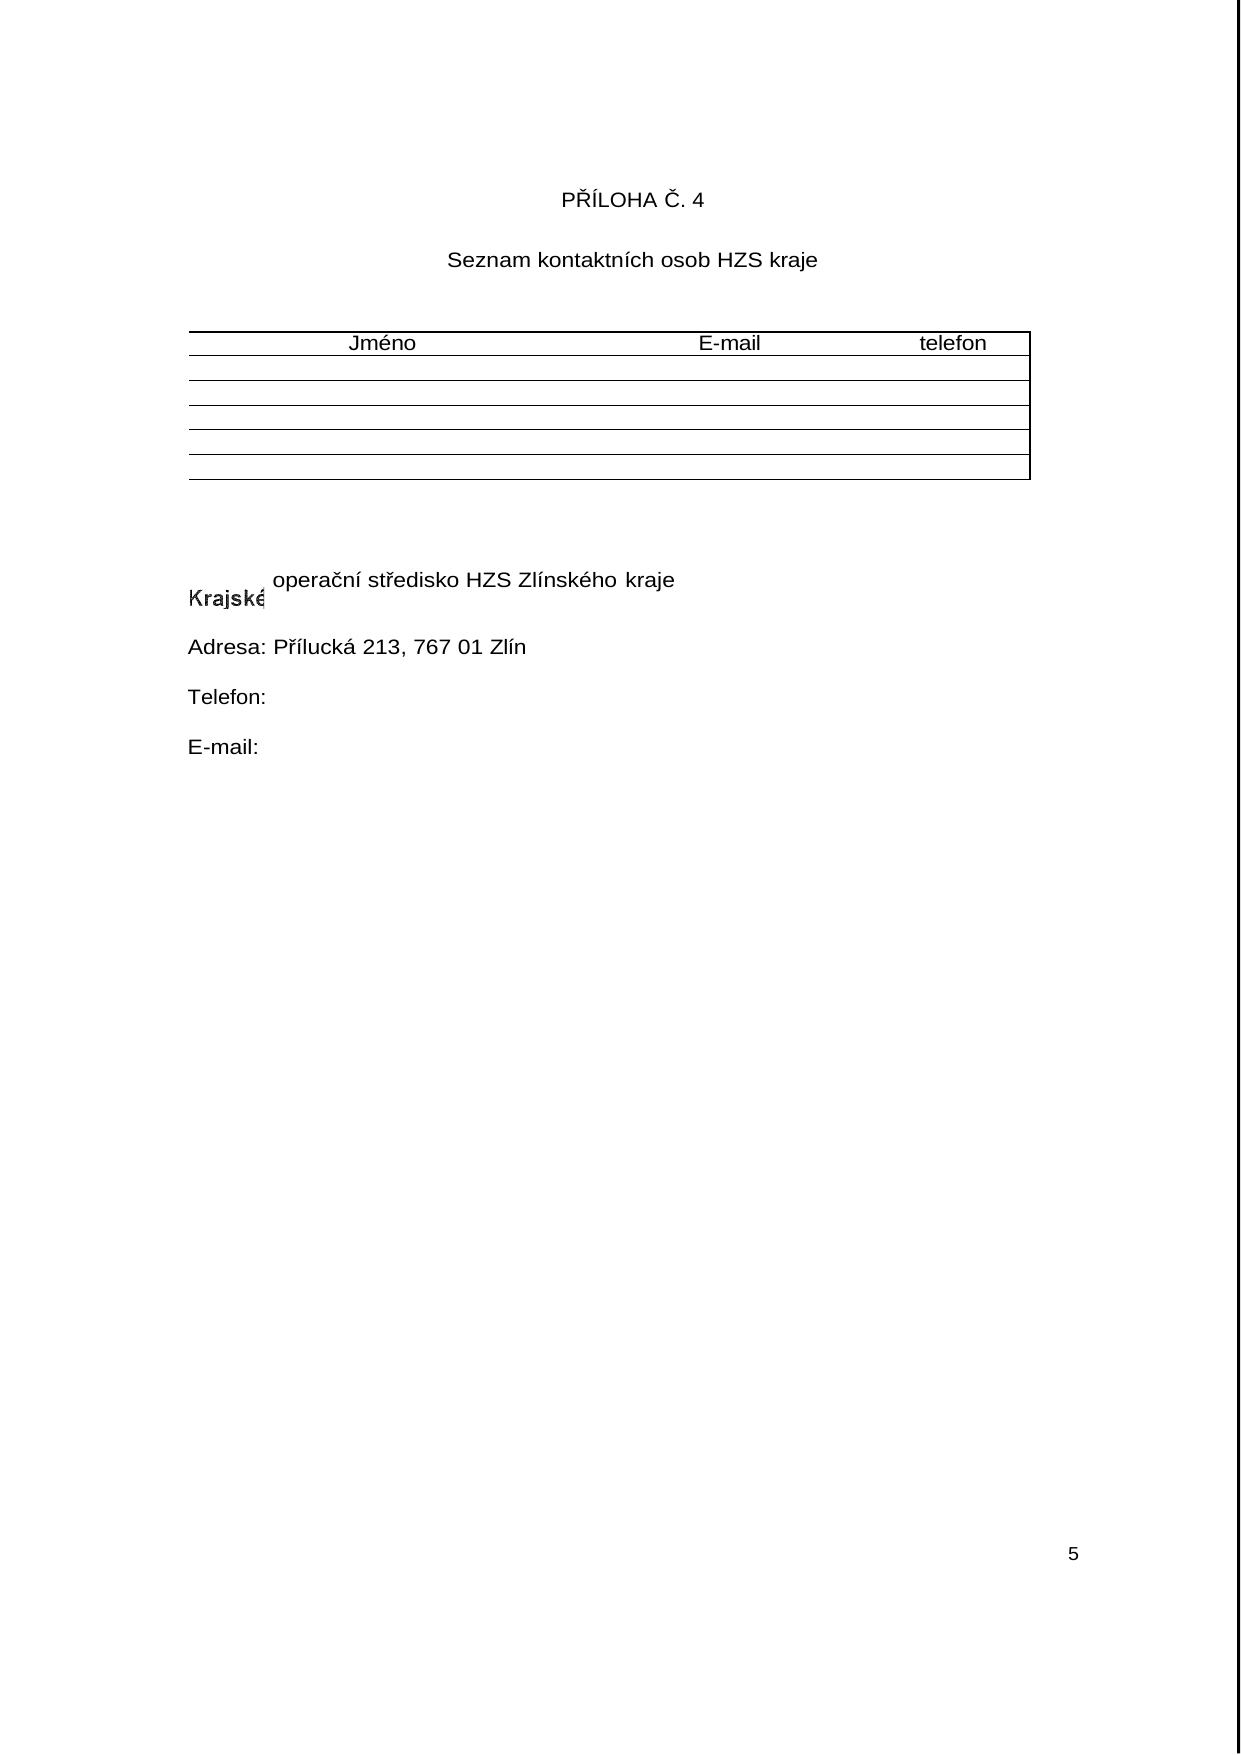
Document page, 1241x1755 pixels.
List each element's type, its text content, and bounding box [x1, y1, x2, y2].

table_cell [587, 356, 872, 380]
table_cell [587, 381, 872, 405]
table_cell [873, 356, 1029, 380]
table_header Jméno [189, 333, 587, 355]
table_cell [873, 381, 1029, 405]
table_header telefon [873, 333, 1029, 355]
table_cell [189, 430, 1029, 454]
text Telefon: [187, 685, 1123, 709]
table_cell [189, 381, 587, 405]
text E-mail: [187, 734, 1123, 758]
table_header E-mail [587, 333, 872, 355]
text operační středisko HZS Zlínského kraje [190, 568, 1123, 609]
text Seznam kontaktních osob HZS kraje [142, 248, 1123, 272]
text Adresa: Přílucká 213, 767 01 Zlín [188, 635, 1123, 659]
table_cell [189, 356, 587, 380]
text PŘÍLOHA Č. 4 [144, 188, 1123, 212]
table_cell [189, 455, 1029, 479]
table_cell [189, 406, 1029, 429]
